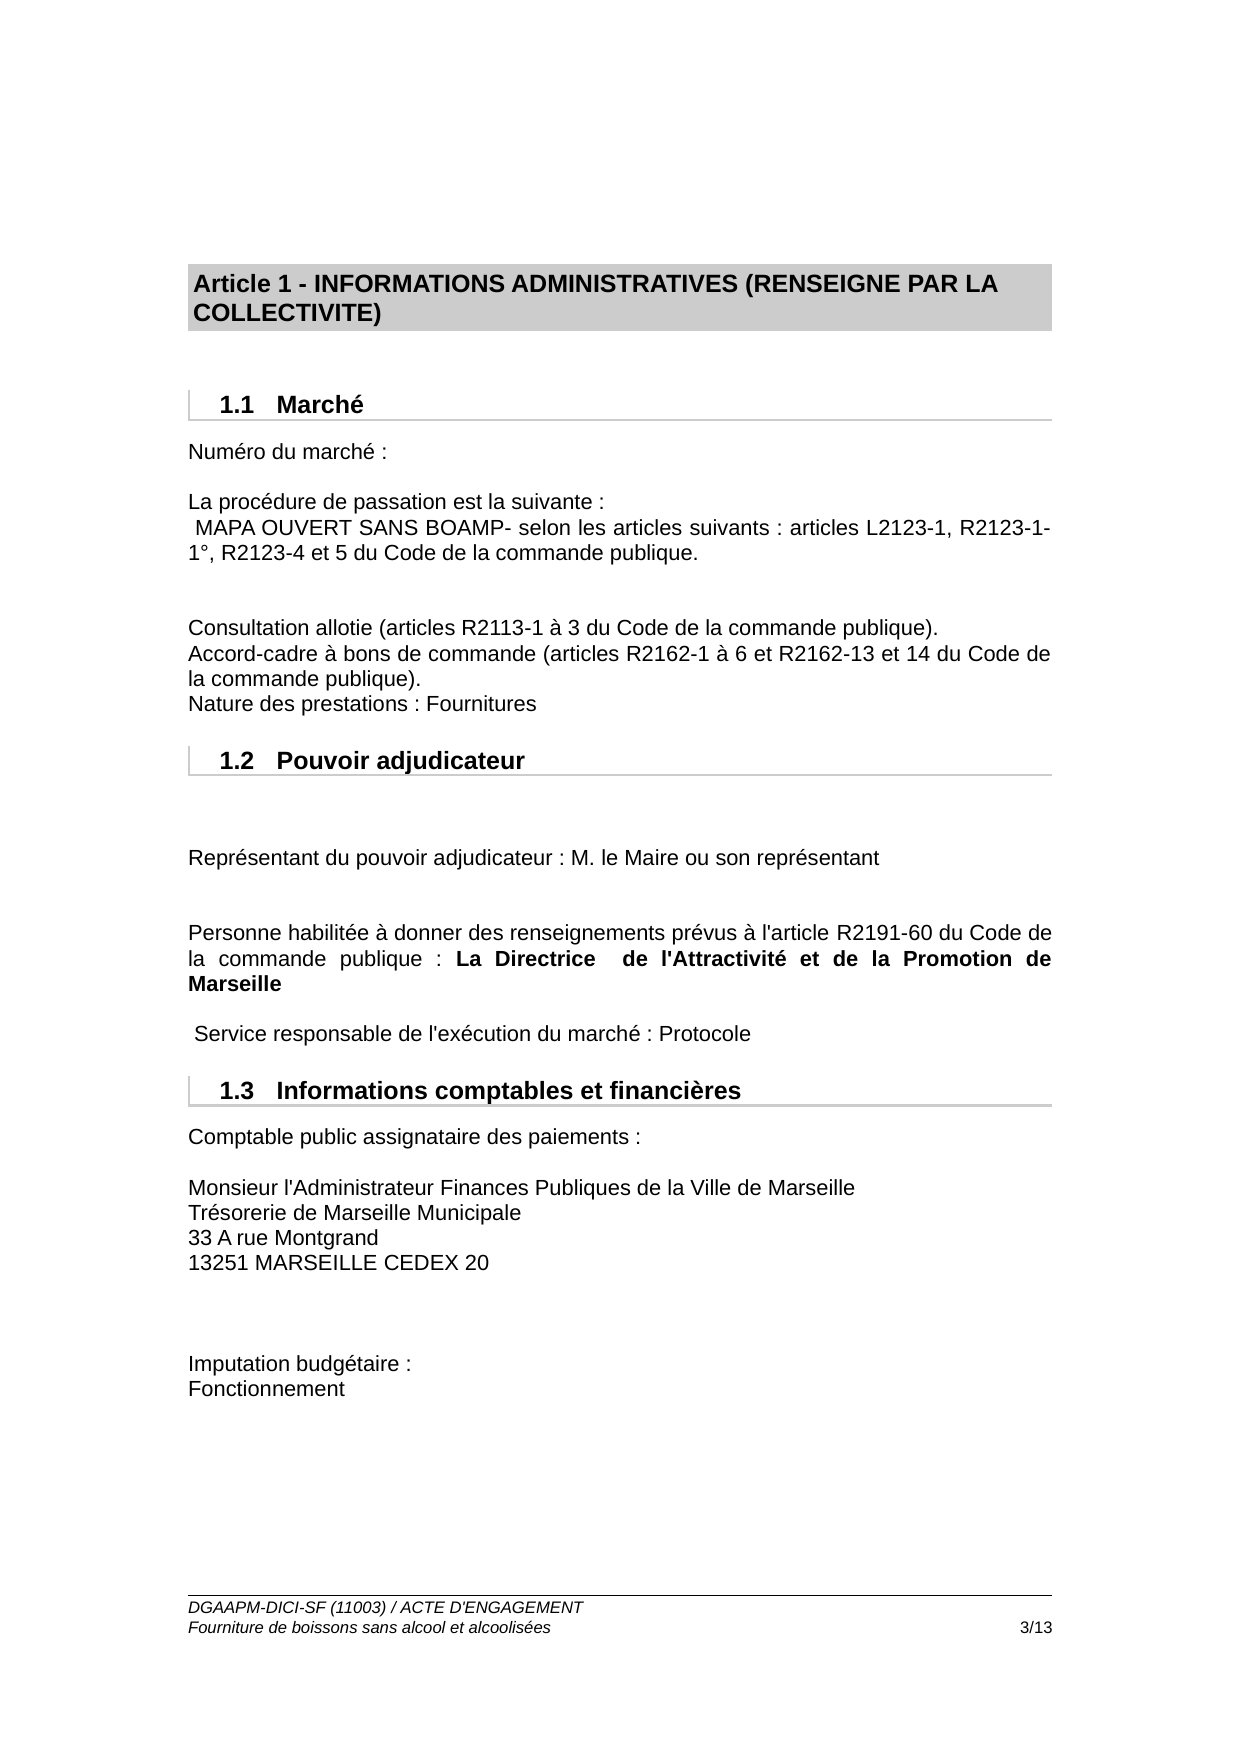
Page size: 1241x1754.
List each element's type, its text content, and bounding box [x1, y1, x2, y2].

text MAPA OUVERT SANS BOAMP- selon les articles suivants : articles L2123-1, R2123-1-1°, R2123-4 et 5 du Code de la commande publique. [188, 514, 1052, 565]
text Personne habilitée à donner des renseignements prévus à l'article R2191-60 du Code de la commande publique : La Directrice de l'Attractivité et de la Promotion de Marseille [188, 920, 1052, 996]
text Numéro du marché : [188, 439, 1052, 464]
text Monsieur l'Administrateur Finances Publiques de la Ville de Marseille [188, 1175, 1052, 1200]
text La procédure de passation est la suivante : [188, 489, 1052, 514]
subtitle Marché [190, 390, 1052, 419]
text Consultation allotie (articles R2113-1 à 3 du Code de la commande publique). [188, 615, 1052, 641]
text Fonctionnement [188, 1376, 1052, 1402]
text Service responsable de l'exécution du marché : Protocole [188, 1021, 1052, 1046]
text Trésorerie de Marseille Municipale [188, 1200, 1052, 1225]
text Comptable public assignataire des paiements : [188, 1124, 1052, 1149]
text Représentant du pouvoir adjudicateur : M. le Maire ou son représentant [188, 844, 1052, 870]
subtitle INFORMATIONS ADMINISTRATIVES (RENSEIGNE PAR LA COLLECTIVITE) [190, 266, 1050, 329]
subtitle Pouvoir adjudicateur [190, 746, 1052, 774]
text 13251 MARSEILLE CEDEX 20 [188, 1250, 1052, 1276]
text Nature des prestations : Fournitures [188, 691, 1052, 716]
subtitle Informations comptables et financières [190, 1076, 1052, 1104]
text Imputation budgétaire : [188, 1351, 1052, 1376]
text Accord-cadre à bons de commande (articles R2162-1 à 6 et R2162-13 et 14 du Code de la commande publique). [188, 641, 1052, 691]
text 33 A rue Montgrand [188, 1225, 1052, 1250]
